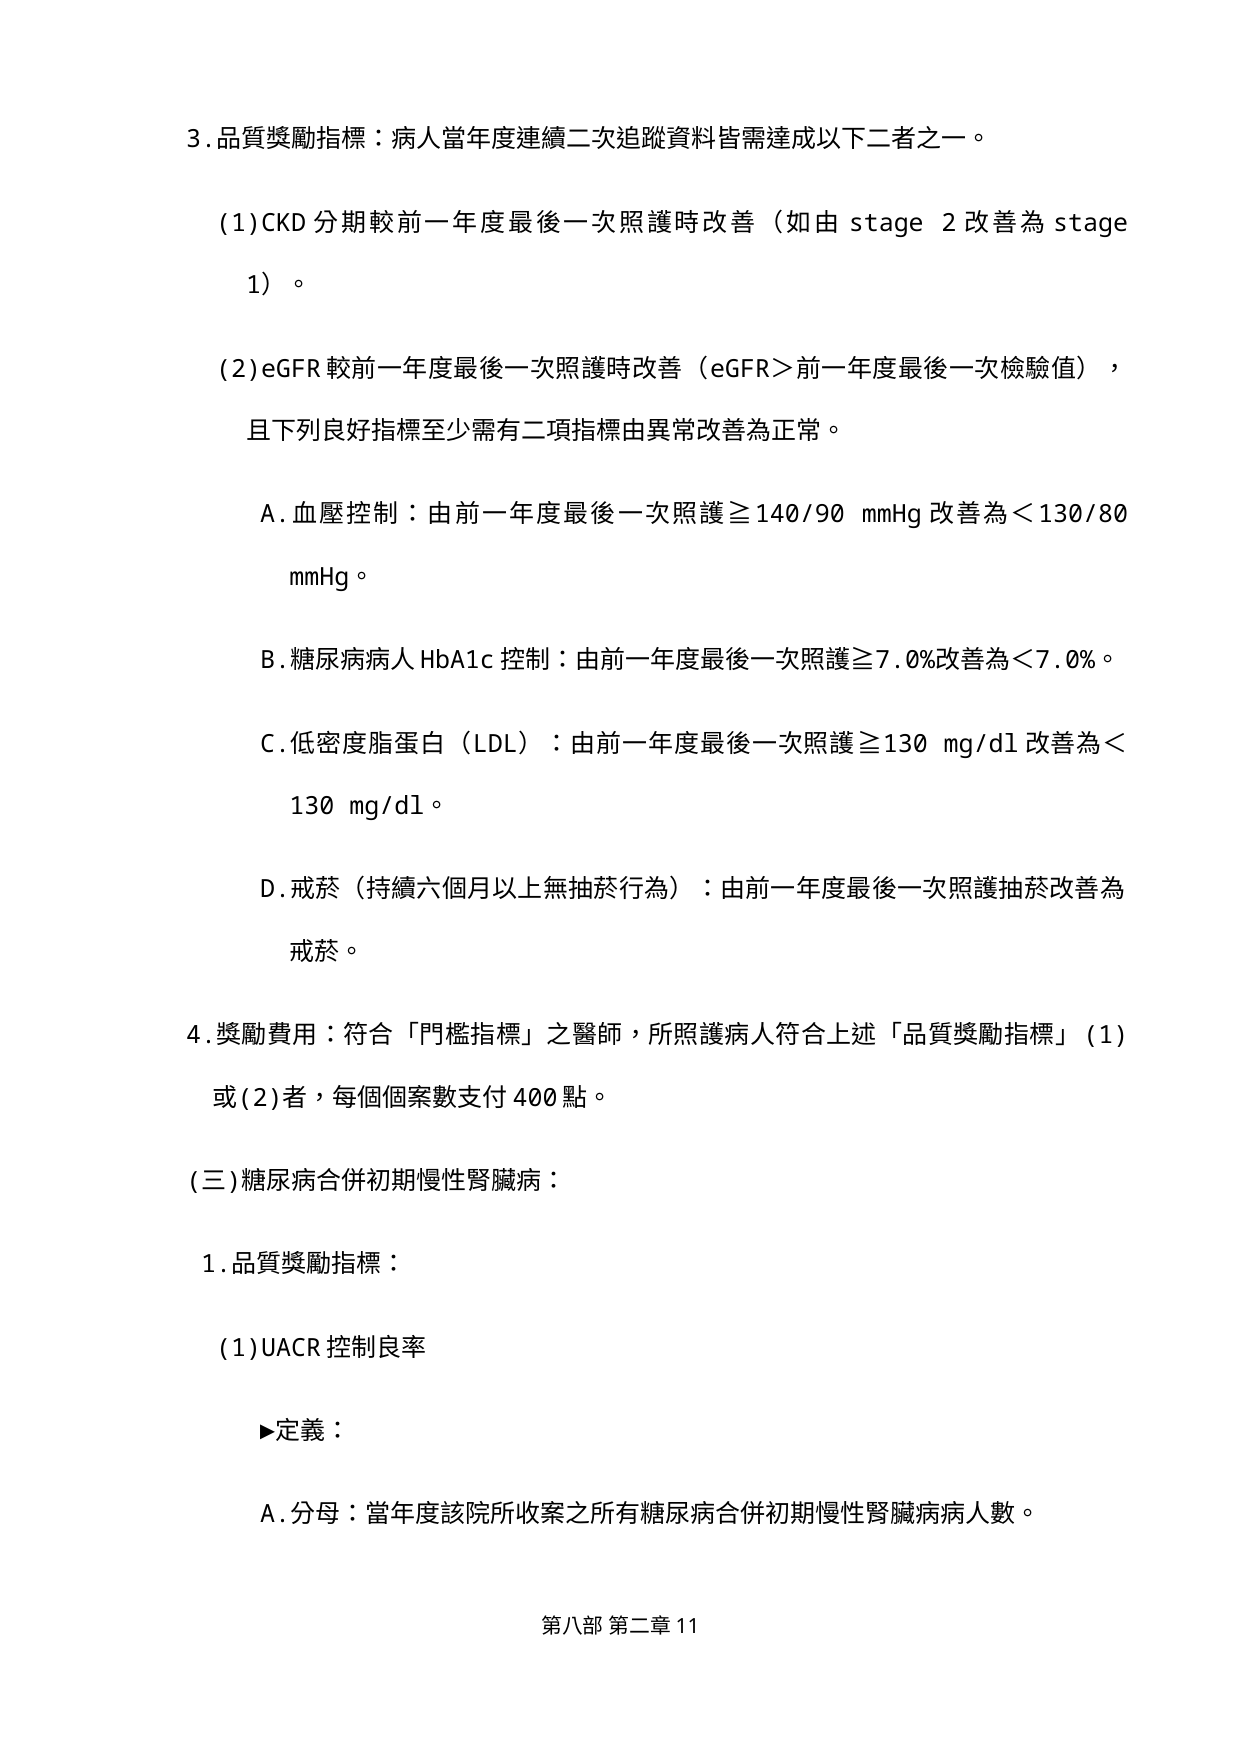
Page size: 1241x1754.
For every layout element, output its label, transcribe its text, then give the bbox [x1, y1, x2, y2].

text 1.品質獎勵指標： [201, 1220, 1128, 1283]
text B.糖尿病病人HbA1c控制：由前一年度最後一次照護≧7.0%改善為＜7.0%。 [260, 616, 1128, 679]
text C.低密度脂蛋白（LDL）：由前一年度最後一次照護≧130 mg/dl改善為＜130 mg/dl。 [260, 699, 1128, 824]
text 3.品質獎勵指標：病人當年度連續二次追蹤資料皆需達成以下二者之一。 [186, 95, 1128, 158]
text A.分母：當年度該院所收案之所有糖尿病合併初期慢性腎臟病病人數。 [260, 1470, 1128, 1533]
text 4.獎勵費用：符合「門檻指標」之醫師，所照護病人符合上述「品質獎勵指標」(1)或(2)者，每個個案數支付400點。 [186, 991, 1128, 1116]
text (2)eGFR較前一年度最後一次照護時改善（eGFR＞前一年度最後一次檢驗值），且下列良好指標至少需有二項指標由異常改善為正常。 [216, 324, 1128, 449]
text (1)UACR控制良率 [216, 1304, 1128, 1366]
text (1)CKD分期較前一年度最後一次照護時改善（如由stage 2改善為stage 1）。 [216, 179, 1128, 304]
text A.血壓控制：由前一年度最後一次照護≧140/90 mmHg改善為＜130/80 mmHg。 [260, 470, 1128, 595]
text ►定義： [260, 1387, 1128, 1449]
text D.戒菸（持續六個月以上無抽菸行為）：由前一年度最後一次照護抽菸改善為戒菸。 [260, 845, 1128, 970]
text (三)糖尿病合併初期慢性腎臟病： [186, 1137, 1128, 1199]
